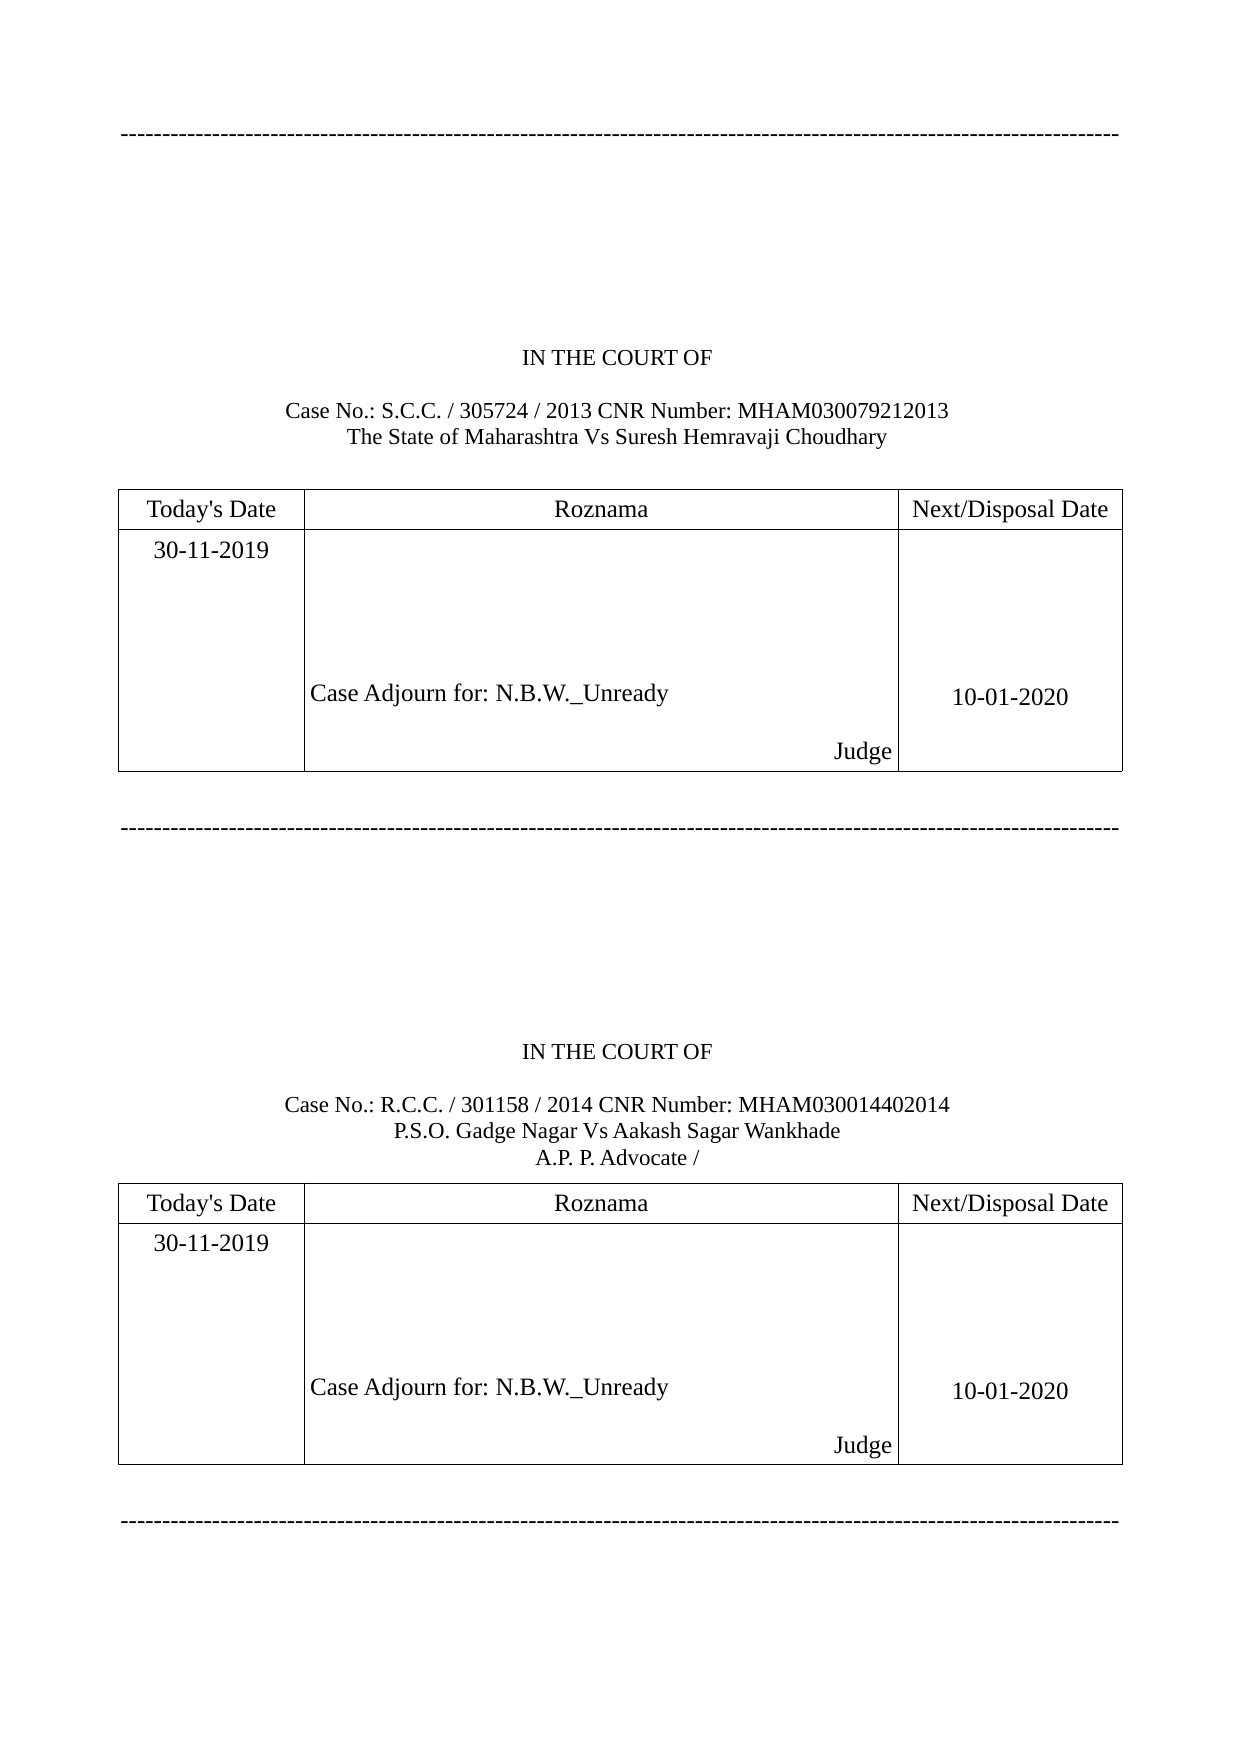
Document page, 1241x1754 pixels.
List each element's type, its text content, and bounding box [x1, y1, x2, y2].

table_cell 10-01-2020 [899, 530, 1122, 771]
text IN THE COURT OF Case No.: S.C.C. / 305724 / 2013 CNR Number: MHAM030079212013 The State of Maharashtra Vs Suresh Hemravaji Choudhary [118, 344, 1122, 476]
table_cell 30-11-2019 [119, 1224, 304, 1464]
table_header Today's Date [119, 1184, 304, 1223]
text IN THE COURT OF Case No.: R.C.C. / 301158 / 2014 CNR Number: MHAM030014402014 P.S.O. Gadge Nagar Vs Aakash Sagar Wankhade A.P. P. Advocate / [118, 1038, 1122, 1170]
table_cell Case Adjourn for: N.B.W._Unready Judge [305, 530, 898, 771]
table_header Roznama [305, 1184, 898, 1223]
table_cell Case Adjourn for: N.B.W._Unready Judge [305, 1224, 898, 1464]
table_cell 10-01-2020 [899, 1224, 1122, 1464]
table_header Roznama [305, 490, 898, 529]
table_header Next/Disposal Date [899, 1184, 1122, 1223]
table_cell 30-11-2019 [119, 530, 304, 771]
text ------------------------------------------------------------------------------------------------------------------------ [118, 1506, 1122, 1534]
table_header Next/Disposal Date [899, 490, 1122, 529]
table_header Today's Date [119, 490, 304, 529]
text ------------------------------------------------------------------------------------------------------------------------ [118, 812, 1122, 841]
text ------------------------------------------------------------------------------------------------------------------------ [118, 118, 1122, 147]
